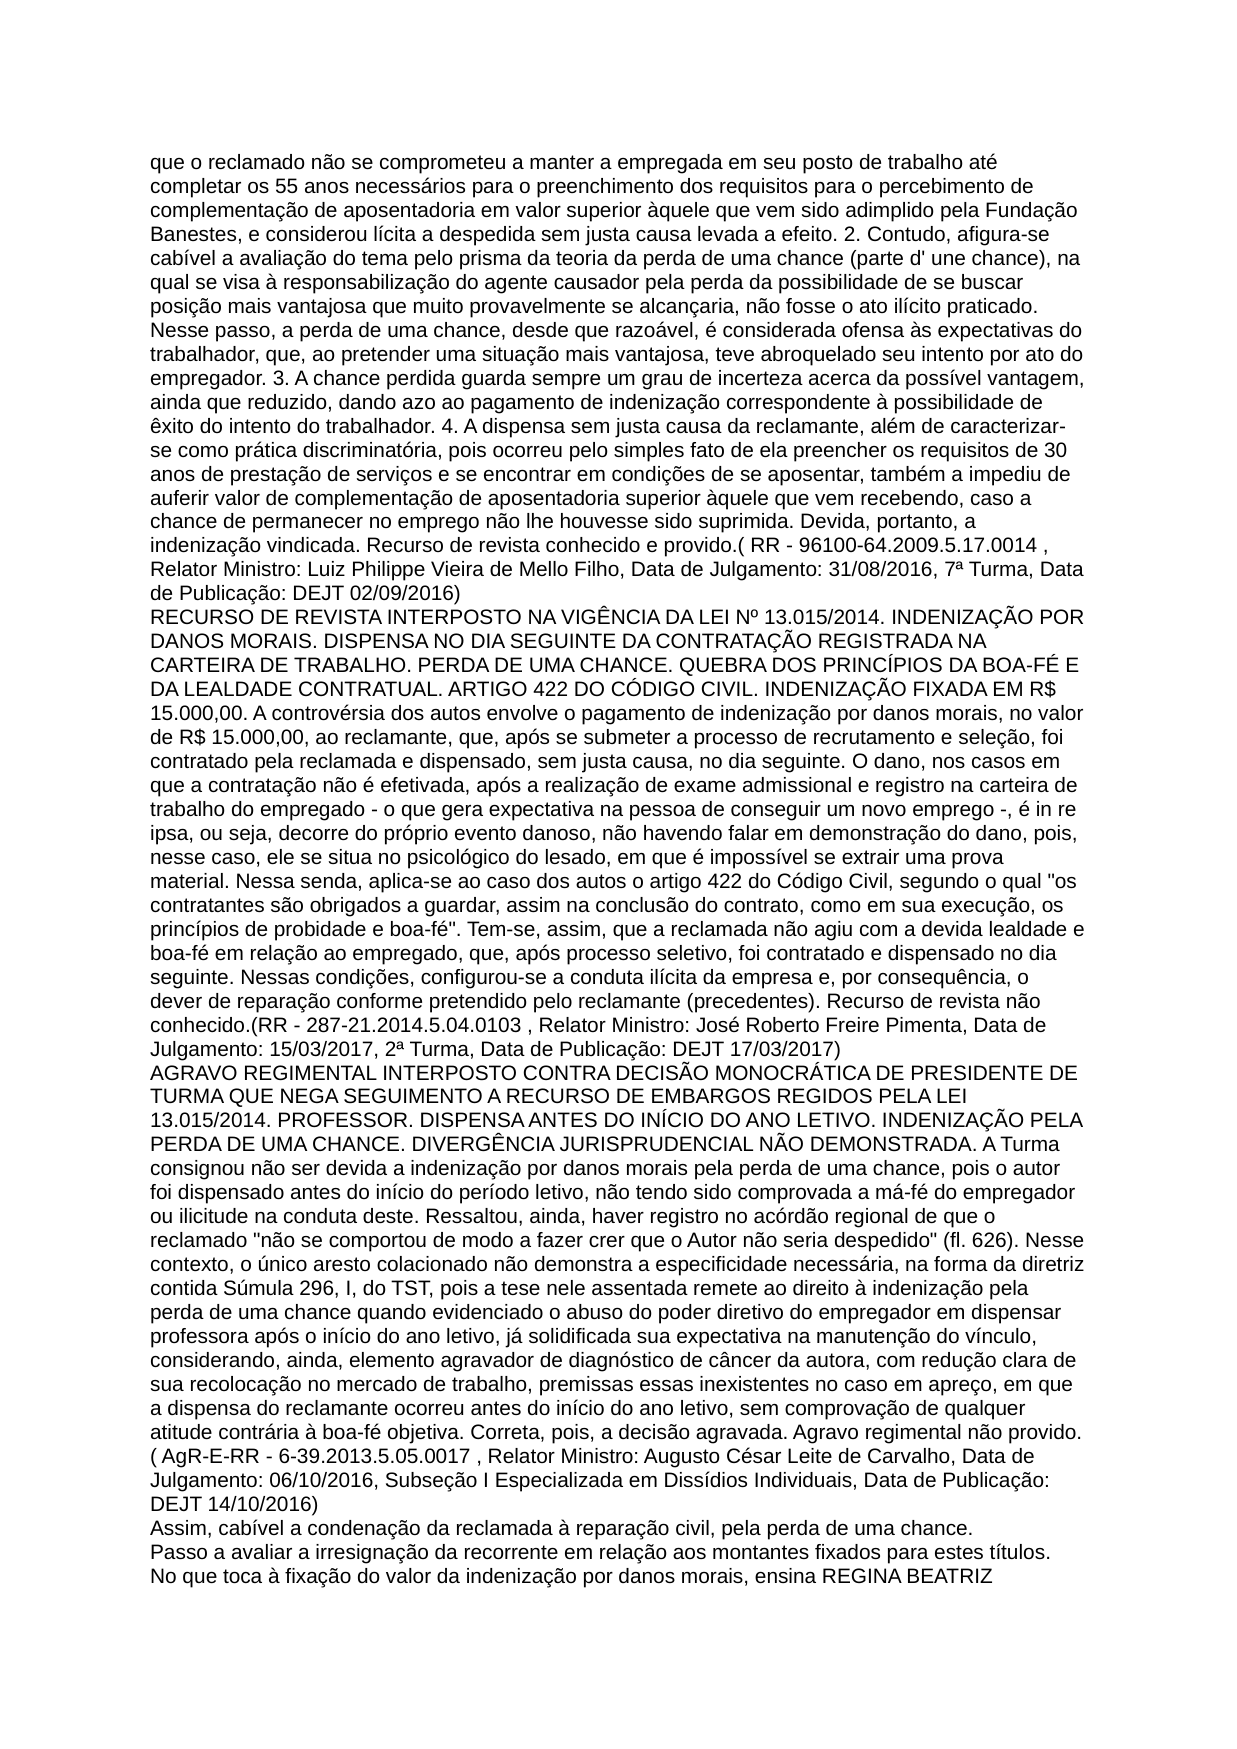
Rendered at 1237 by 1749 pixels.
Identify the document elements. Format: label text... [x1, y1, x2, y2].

text que o reclamado não se comprometeu a manter a empregada em seu posto de trabalho até completar os 55 anos necessários para o preenchimento dos requisitos para o percebimento de complementação de aposentadoria em valor superior àquele que vem sido adimplido pela Fundação Banestes, e considerou lícita a despedida sem justa causa levada a efeito. 2. Contudo, afigura-se cabível a avaliação do tema pelo prisma da teoria da perda de uma chance (parte d' une chance), na qual se visa à responsabilização do agente causador pela perda da possibilidade de se buscar posição mais vantajosa que muito provavelmente se alcançaria, não fosse o ato ilícito praticado. Nesse passo, a perda de uma chance, desde que razoável, é considerada ofensa às expectativas do trabalhador, que, ao pretender uma situação mais vantajosa, teve abroquelado seu intento por ato do empregador. 3. A chance perdida guarda sempre um grau de incerteza acerca da possível vantagem, ainda que reduzido, dando azo ao pagamento de indenização correspondente à possibilidade de êxito do intento do trabalhador. 4. A dispensa sem justa causa da reclamante, além de caracterizar-se como prática discriminatória, pois ocorreu pelo simples fato de ela preencher os requisitos de 30 anos de prestação de serviços e se encontrar em condições de se aposentar, também a impediu de auferir valor de complementação de aposentadoria superior àquele que vem recebendo, caso a chance de permanecer no emprego não lhe houvesse sido suprimida. Devida, portanto, a indenização vindicada. Recurso de revista conhecido e provido.( RR - 96100-64.2009.5.17.0014 , Relator Ministro: Luiz Philippe Vieira de Mello Filho, Data de Julgamento: 31/08/2016, 7ª Turma, Data de Publicação: DEJT 02/09/2016) [150, 150, 1086, 605]
text Assim, cabível a condenação da reclamada à reparação civil, pela perda de uma chance. [150, 1516, 1086, 1539]
text AGRAVO REGIMENTAL INTERPOSTO CONTRA DECISÃO MONOCRÁTICA DE PRESIDENTE DE TURMA QUE NEGA SEGUIMENTO A RECURSO DE EMBARGOS REGIDOS PELA LEI 13.015/2014. PROFESSOR. DISPENSA ANTES DO INÍCIO DO ANO LETIVO. INDENIZAÇÃO PELA PERDA DE UMA CHANCE. DIVERGÊNCIA JURISPRUDENCIAL NÃO DEMONSTRADA. A Turma consignou não ser devida a indenização por danos morais pela perda de uma chance, pois o autor foi dispensado antes do início do período letivo, não tendo sido comprovada a má-fé do empregador ou ilicitude na conduta deste. Ressaltou, ainda, haver registro no acórdão regional de que o reclamado "não se comportou de modo a fazer crer que o Autor não seria despedido" (fl. 626). Nesse contexto, o único aresto colacionado não demonstra a especificidade necessária, na forma da diretriz contida Súmula 296, I, do TST, pois a tese nele assentada remete ao direito à indenização pela perda de uma chance quando evidenciado o abuso do poder diretivo do empregador em dispensar professora após o início do ano letivo, já solidificada sua expectativa na manutenção do vínculo, considerando, ainda, elemento agravador de diagnóstico de câncer da autora, com redução clara de sua recolocação no mercado de trabalho, premissas essas inexistentes no caso em apreço, em que a dispensa do reclamante ocorreu antes do início do ano letivo, sem comprovação de qualquer atitude contrária à boa-fé objetiva. Correta, pois, a decisão agravada. Agravo regimental não provido.( AgR-E-RR - 6-39.2013.5.05.0017 , Relator Ministro: Augusto César Leite de Carvalho, Data de Julgamento: 06/10/2016, Subseção I Especializada em Dissídios Individuais, Data de Publicação: DEJT 14/10/2016) [150, 1060, 1086, 1516]
text RECURSO DE REVISTA INTERPOSTO NA VIGÊNCIA DA LEI Nº 13.015/2014. INDENIZAÇÃO POR DANOS MORAIS. DISPENSA NO DIA SEGUINTE DA CONTRATAÇÃO REGISTRADA NA CARTEIRA DE TRABALHO. PERDA DE UMA CHANCE. QUEBRA DOS PRINCÍPIOS DA BOA-FÉ E DA LEALDADE CONTRATUAL. ARTIGO 422 DO CÓDIGO CIVIL. INDENIZAÇÃO FIXADA EM R$ 15.000,00. A controvérsia dos autos envolve o pagamento de indenização por danos morais, no valor de R$ 15.000,00, ao reclamante, que, após se submeter a processo de recrutamento e seleção, foi contratado pela reclamada e dispensado, sem justa causa, no dia seguinte. O dano, nos casos em que a contratação não é efetivada, após a realização de exame admissional e registro na carteira de trabalho do empregado - o que gera expectativa na pessoa de conseguir um novo emprego -, é in re ipsa, ou seja, decorre do próprio evento danoso, não havendo falar em demonstração do dano, pois, nesse caso, ele se situa no psicológico do lesado, em que é impossível se extrair uma prova material. Nessa senda, aplica-se ao caso dos autos o artigo 422 do Código Civil, segundo o qual "os contratantes são obrigados a guardar, assim na conclusão do contrato, como em sua execução, os princípios de probidade e boa-fé". Tem-se, assim, que a reclamada não agiu com a devida lealdade e boa-fé em relação ao empregado, que, após processo seletivo, foi contratado e dispensado no dia seguinte. Nessas condições, configurou-se a conduta ilícita da empresa e, por consequência, o dever de reparação conforme pretendido pelo reclamante (precedentes). Recurso de revista não conhecido.(RR - 287-21.2014.5.04.0103 , Relator Ministro: José Roberto Freire Pimenta, Data de Julgamento: 15/03/2017, 2ª Turma, Data de Publicação: DEJT 17/03/2017) [150, 605, 1086, 1060]
text Passo a avaliar a irresignação da recorrente em relação aos montantes fixados para estes títulos. [150, 1539, 1086, 1563]
text No que toca à fixação do valor da indenização por danos morais, ensina REGINA BEATRIZ [150, 1563, 1086, 1587]
